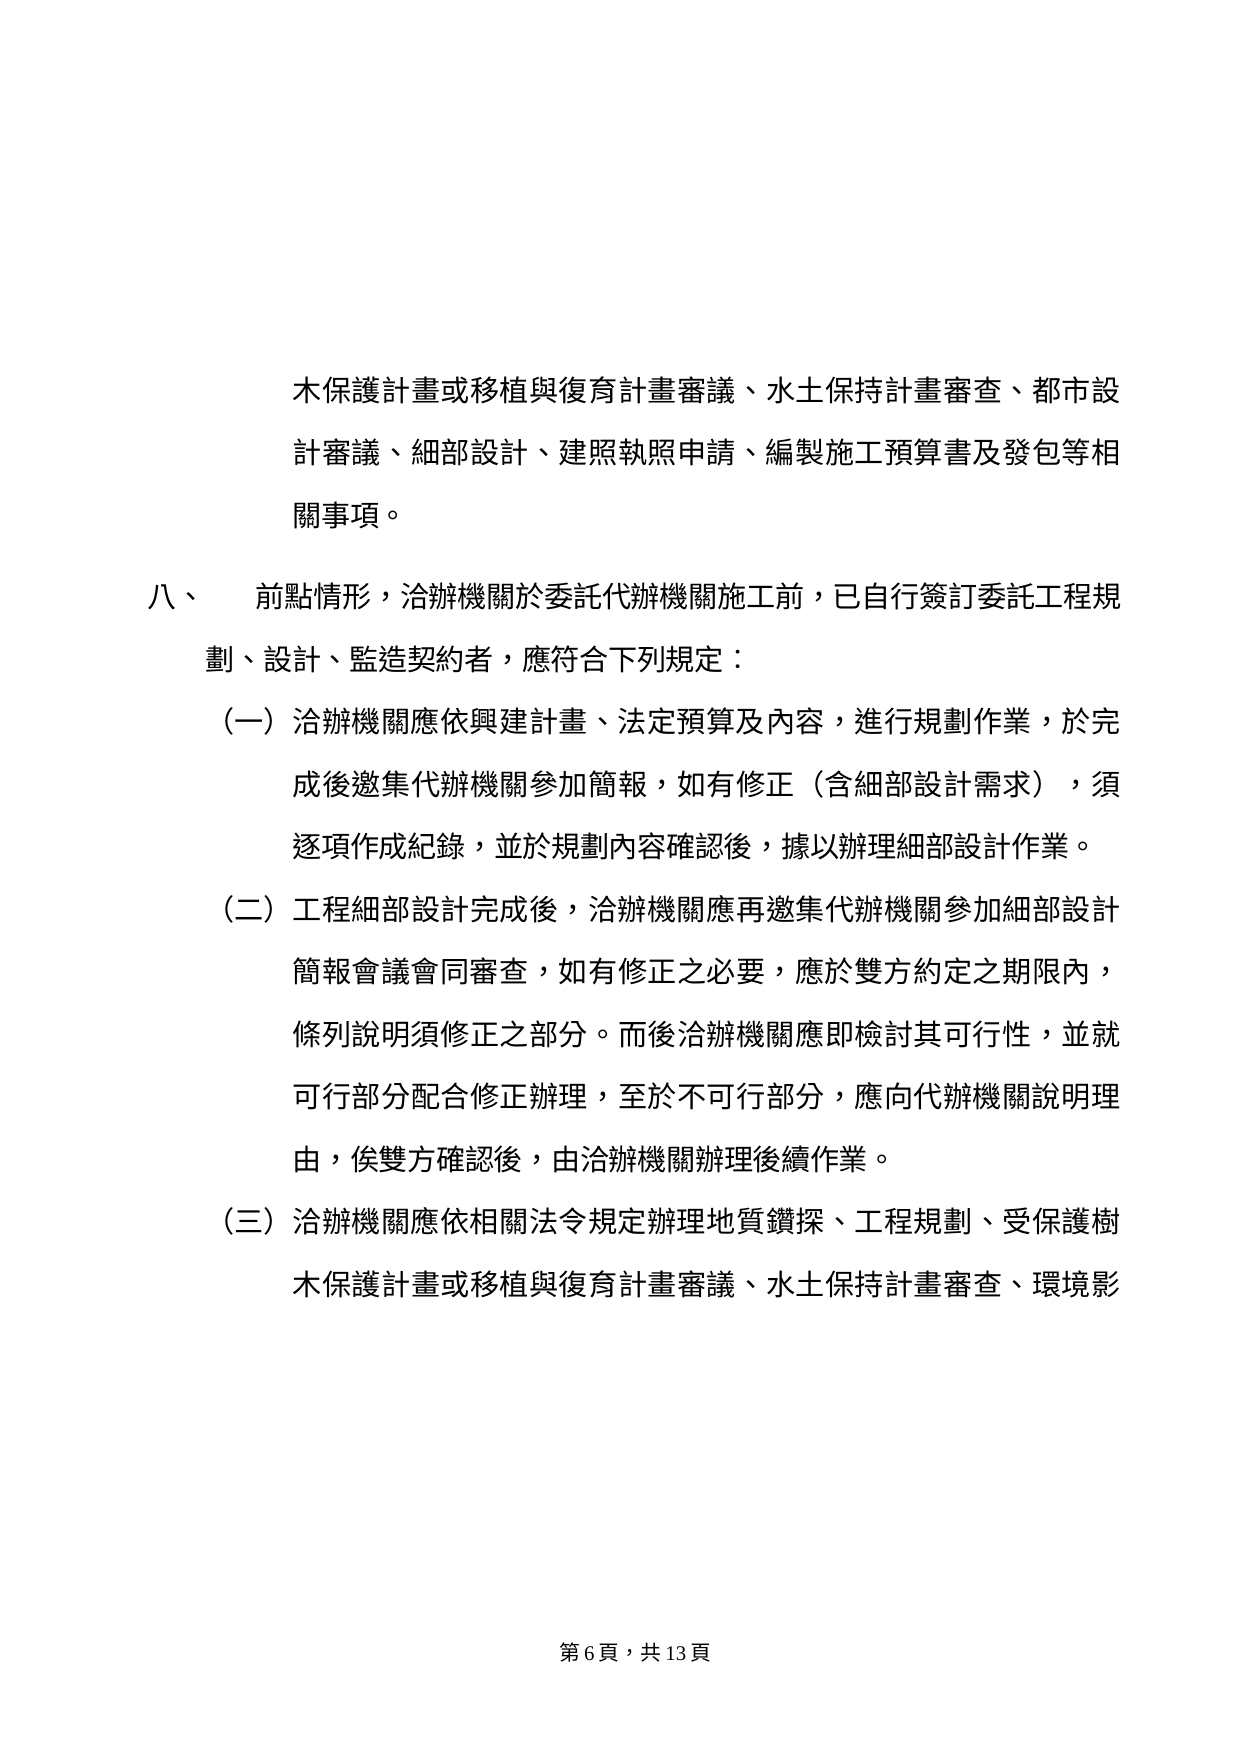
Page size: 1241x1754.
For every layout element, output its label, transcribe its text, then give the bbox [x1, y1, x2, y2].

text 八、 前點情形，洽辦機關於委託代辦機關施工前，已自行簽訂委託工程規劃、設計、監造契約者，應符合下列規定︰ [148, 554, 1122, 679]
text （三） 洽辦機關應依相關法令規定辦理地質鑽探、工程規劃、受保護樹木保護計畫或移植與復育計畫審議、水土保持計畫審查、環境影 [206, 1179, 1122, 1304]
text （一） 洽辦機關應依興建計畫、法定預算及內容，進行規劃作業，於完成後邀集代辦機關參加簡報，如有修正（含細部設計需求），須逐項作成紀錄，並於規劃內容確認後，據以辦理細部設計作業。 [206, 679, 1122, 866]
text 木保護計畫或移植與復育計畫審議、水土保持計畫審查、都市設計審議、細部設計、建照執照申請、編製施工預算書及發包等相關事項。 [206, 347, 1122, 535]
text （二） 工程細部設計完成後，洽辦機關應再邀集代辦機關參加細部設計簡報會議會同審查，如有修正之必要，應於雙方約定之期限內，條列說明須修正之部分。而後洽辦機關應即檢討其可行性，並就可行部分配合修正辦理，至於不可行部分，應向代辦機關說明理由，俟雙方確認後，由洽辦機關辦理後續作業。 [206, 866, 1122, 1179]
